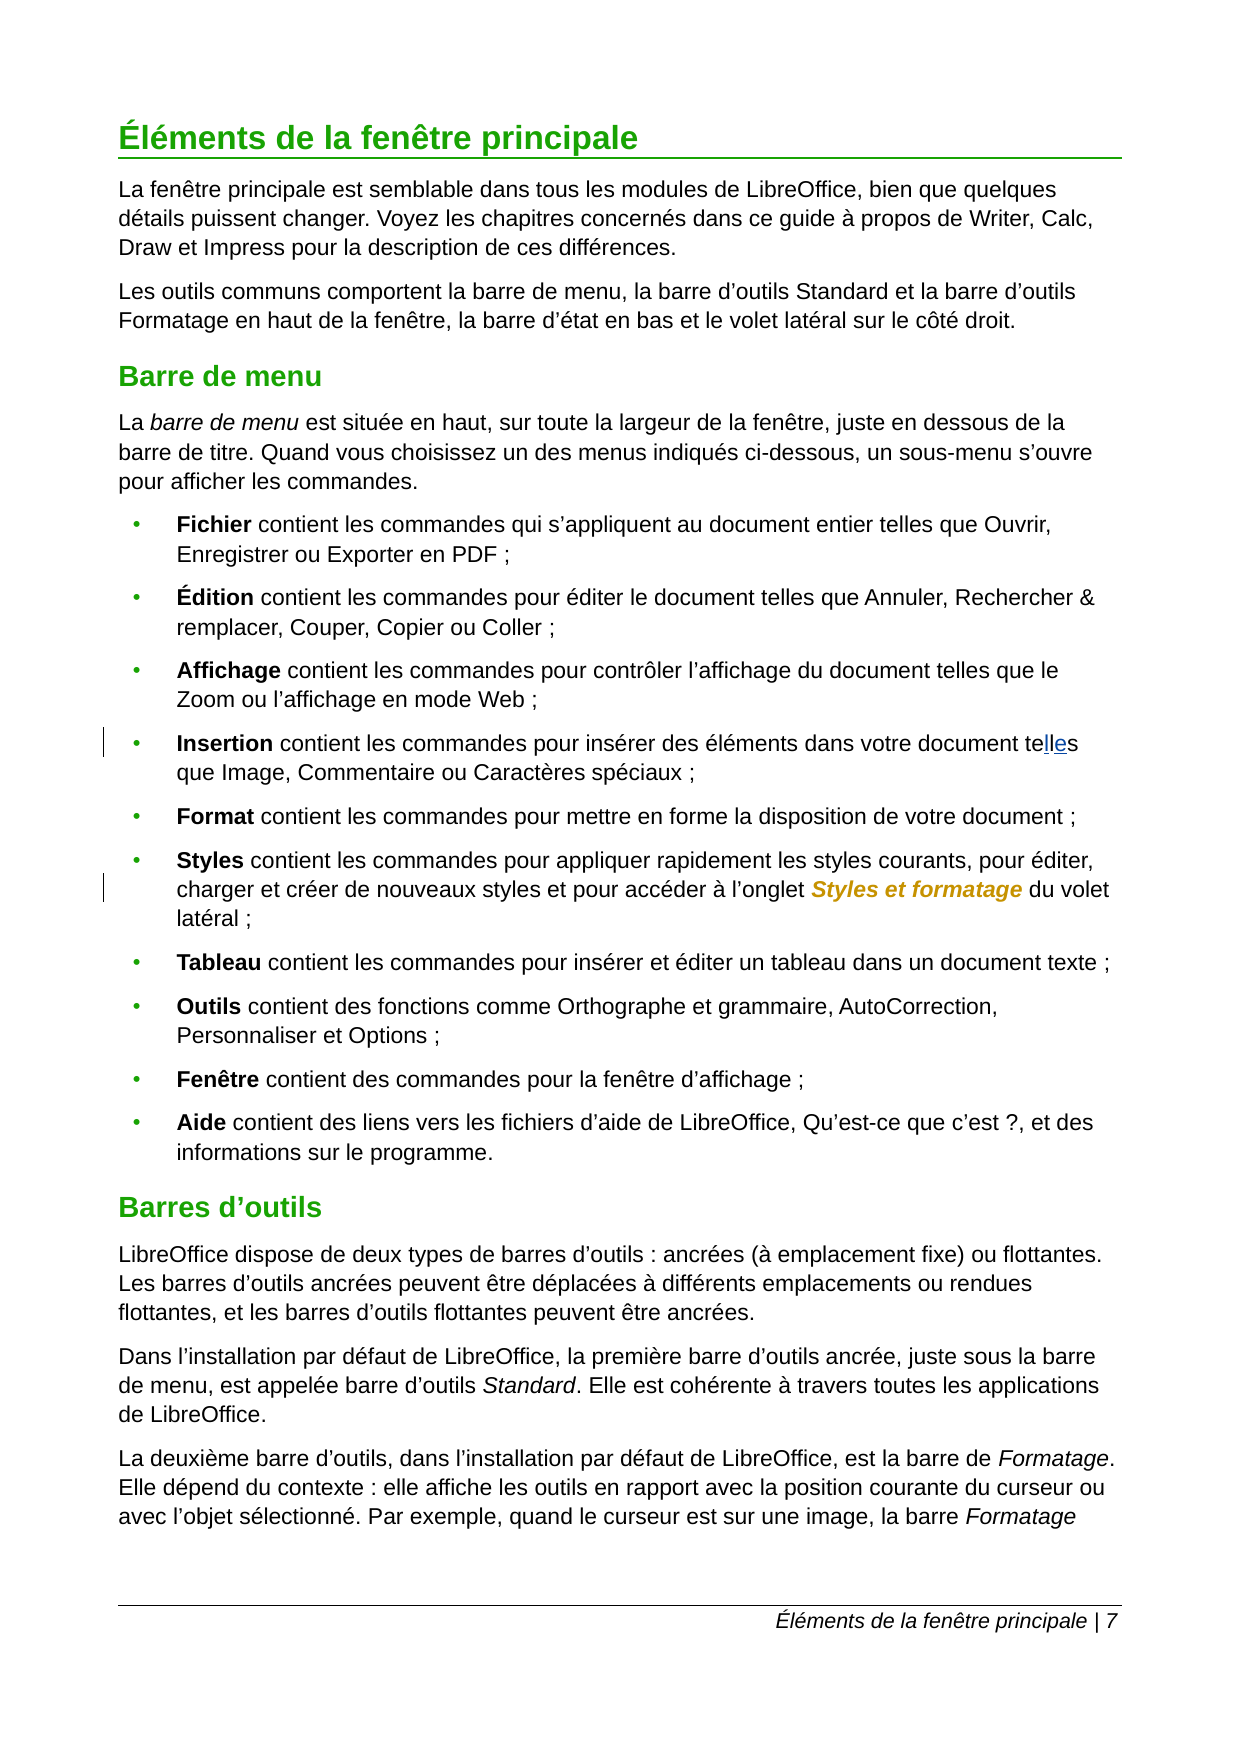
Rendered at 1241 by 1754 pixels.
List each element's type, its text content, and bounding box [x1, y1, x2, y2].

subtitle Éléments de la fenêtre principale [118, 118, 1122, 157]
list Tableau contient les commandes pour insérer et éditer un tableau dans un document texte ; [133, 946, 1122, 975]
text Les outils communs comportent la barre de menu, la barre d’outils Standard et la barre d’outils Formatage en haut de la fenêtre, la barre d’état en bas et le volet latéral sur le côté droit. [118, 275, 1122, 334]
list Outils contient des fonctions comme Orthographe et grammaire, AutoCorrection, Personnaliser et Options ; [133, 990, 1122, 1048]
list Fichier contient les commandes qui s’appliquent au document entier telles que Ouvrir, Enregistrer ou Exporter en PDF ; [133, 509, 1122, 567]
list Affichage contient les commandes pour contrôler l’affichage du document telles que le Zoom ou l’affichage en mode Web ; [133, 654, 1122, 713]
text LibreOffice dispose de deux types de barres d’outils : ancrées (à emplacement fixe) ou flottantes. Les barres d’outils ancrées peuvent être déplacées à différents emplacements ou rendues flottantes, et les barres d’outils flottantes peuvent être ancrées. [118, 1238, 1122, 1325]
text Dans l’installation par défaut de LibreOffice, la première barre d’outils ancrée, juste sous la barre de menu, est appelée barre d’outils Standard. Elle est cohérente à travers toutes les applications de LibreOffice. [118, 1340, 1122, 1427]
subtitle Barre de menu [118, 363, 1122, 392]
text La fenêtre principale est semblable dans tous les modules de LibreOffice, bien que quelques détails puissent changer. Voyez les chapitres concernés dans ce guide à propos de Writer, Calc, Draw et Impress pour la description de ces différences. [118, 173, 1122, 261]
list Édition contient les commandes pour éditer le document telles que Annuler, Rechercher & remplacer, Couper, Copier ou Coller ; [133, 582, 1122, 640]
list Insertion contient les commandes pour insérer des éléments dans votre document telles que Image, Commentaire ou Caractères spéciaux ; [133, 727, 1122, 786]
list Styles contient les commandes pour appliquer rapidement les styles courants, pour éditer, charger et créer de nouveaux styles et pour accéder à l’onglet Styles et formatage du volet latéral ; [133, 844, 1122, 932]
list Fenêtre contient des commandes pour la fenêtre d’affichage ; [133, 1063, 1122, 1092]
text La deuxième barre d’outils, dans l’installation par défaut de LibreOffice, est la barre de Formatage. Elle dépend du contexte : elle affiche les outils en rapport avec la position courante du curseur ou avec l’objet sélectionné. Par exemple, quand le curseur est sur une image, la barre Formatage [118, 1442, 1122, 1529]
list Aide contient des liens vers les fichiers d’aide de LibreOffice, Qu’est-ce que c’est ?, et des informations sur le programme. [133, 1107, 1122, 1165]
text La barre de menu est située en haut, sur toute la largeur de la fenêtre, juste en dessous de la barre de titre. Quand vous choisissez un des menus indiqués ci-dessous, un sous-menu s’ouvre pour afficher les commandes. [118, 407, 1122, 494]
list Format contient les commandes pour mettre en forme la disposition de votre document ; [133, 800, 1122, 829]
subtitle Barres d’outils [118, 1194, 1122, 1223]
